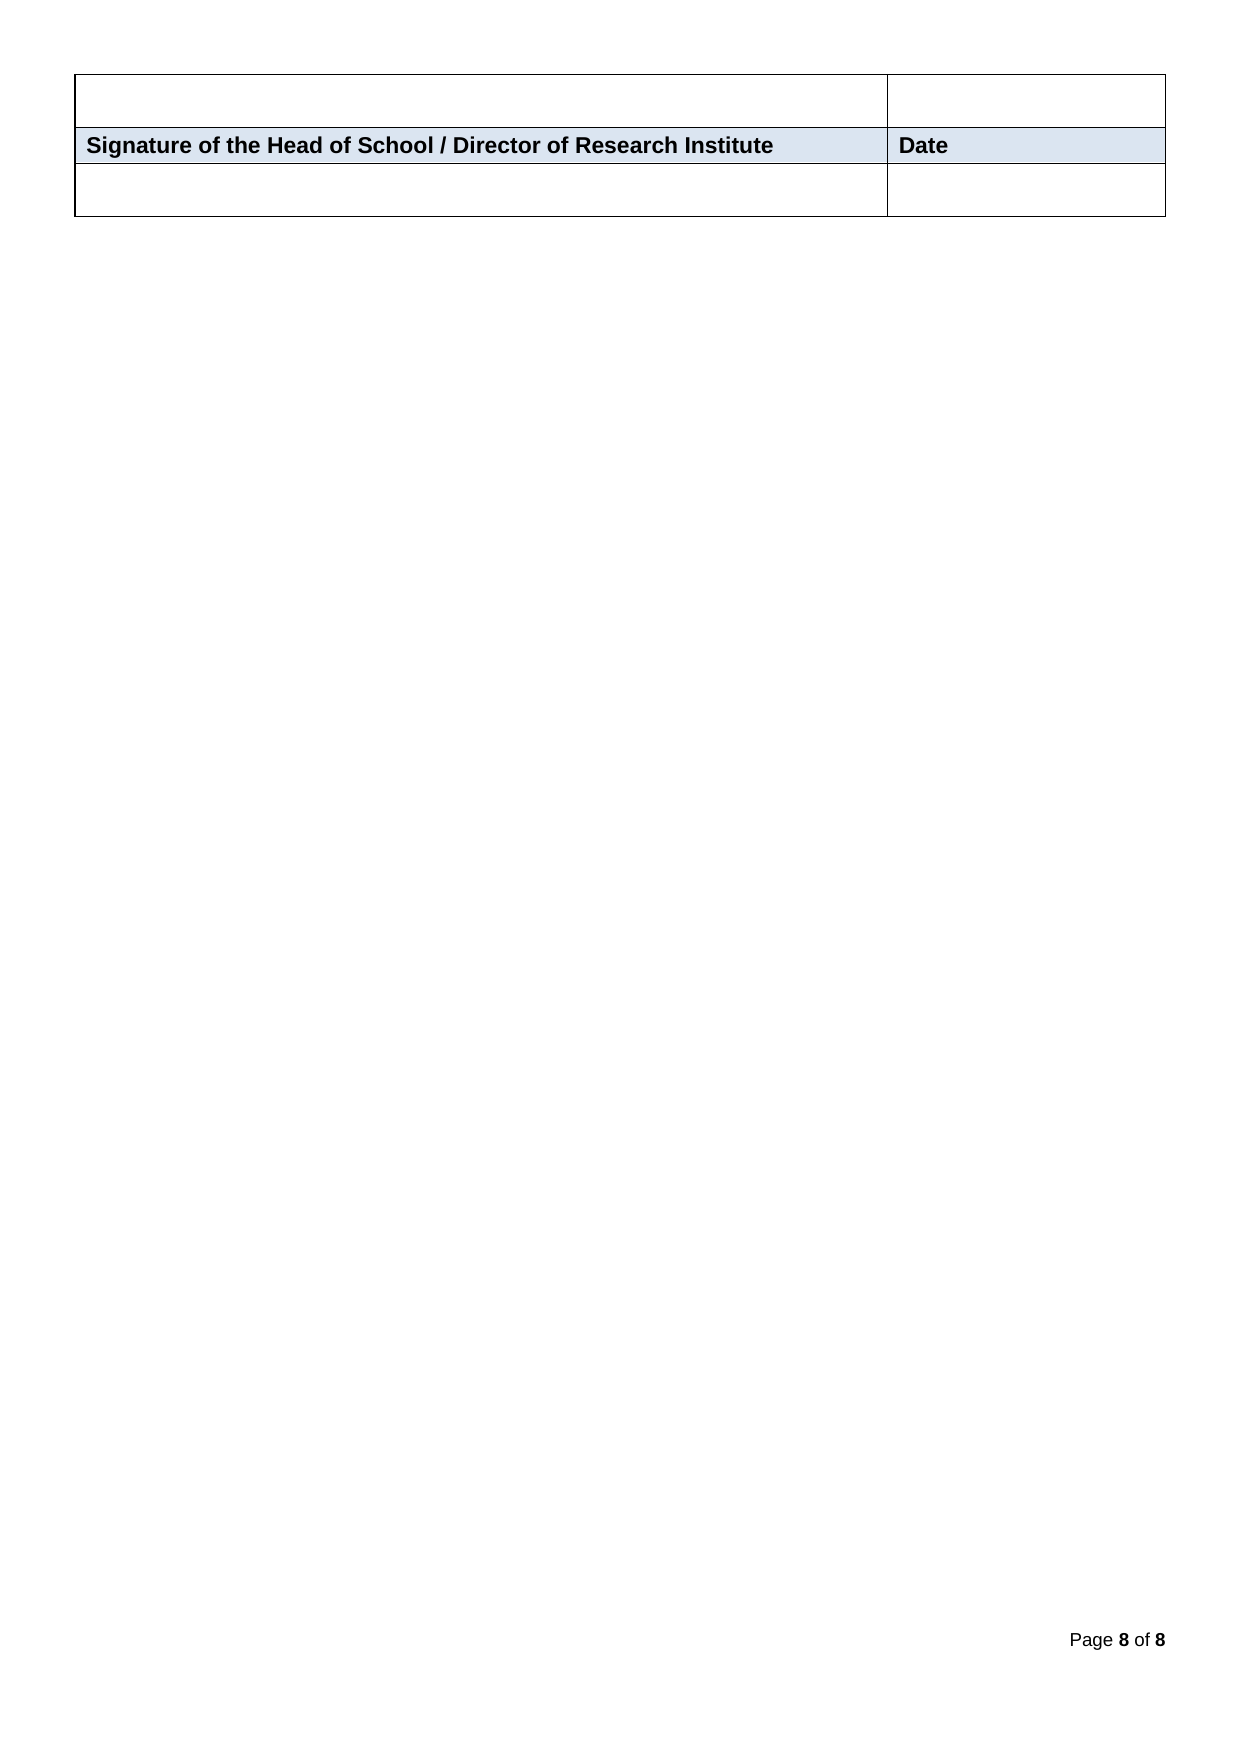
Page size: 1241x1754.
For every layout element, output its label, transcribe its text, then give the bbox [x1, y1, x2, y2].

table_cell [888, 164, 1165, 216]
table_cell Signature of the Head of School / Director of Research Institute [76, 128, 887, 162]
table_cell [76, 164, 887, 216]
table_cell [888, 75, 1165, 127]
table_cell [76, 75, 887, 127]
table_cell Date [888, 128, 1165, 162]
